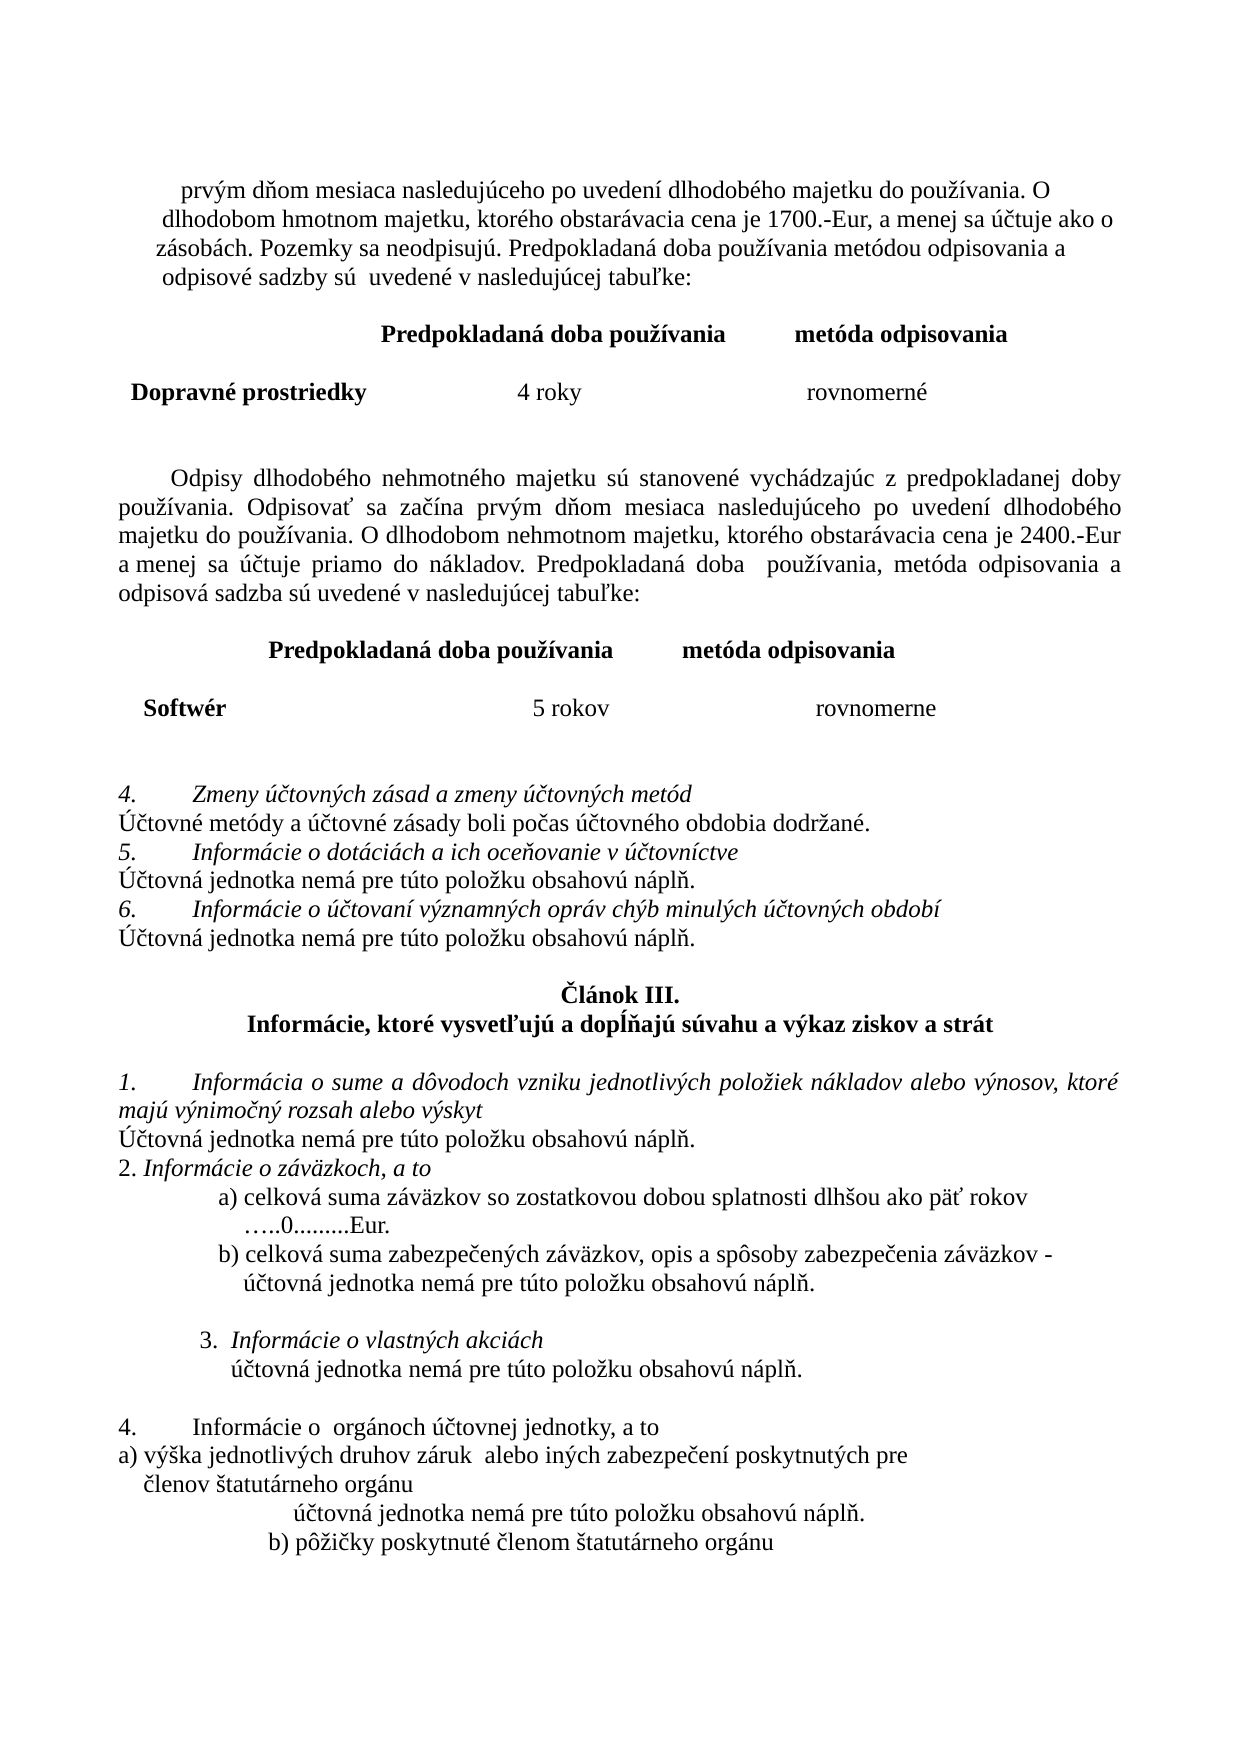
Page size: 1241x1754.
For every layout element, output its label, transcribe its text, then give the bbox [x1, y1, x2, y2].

text …..0.........Eur. [118, 1211, 1122, 1239]
text Predpokladaná doba používania metóda odpisovania [118, 636, 1122, 664]
text 2. Informácie o záväzkoch, a to [118, 1153, 1122, 1182]
text účtovná jednotka nemá pre túto položku obsahovú náplň. [118, 1354, 1122, 1383]
text Účtovná jednotka nemá pre túto položku obsahovú náplň. [118, 923, 1122, 952]
text členov štatutárneho orgánu [118, 1469, 1122, 1498]
text 3. Informácie o vlastných akciách [118, 1326, 1122, 1354]
text odpisové sadzby sú uvedené v nasledujúcej tabuľke: [118, 262, 1122, 291]
text a) celková suma záväzkov so zostatkovou dobou splatnosti dlhšou ako päť rokov [118, 1182, 1122, 1211]
text Účtovná jednotka nemá pre túto položku obsahovú náplň. [118, 1124, 1122, 1153]
text prvým dňom mesiaca nasledujúceho po uvedení dlhodobého majetku do používania. O [118, 176, 1122, 204]
text dlhodobom hmotnom majetku, ktorého obstarávacia cena je 1700.-Eur, a menej sa účtuje ako o [118, 204, 1122, 233]
text b) celková suma zabezpečených záväzkov, opis a spôsoby zabezpečenia záväzkov - [118, 1239, 1122, 1268]
list Informácia o sume a dôvodoch vzniku jednotlivých položiek nákladov alebo výnosov, ktoré majú výnimočný rozsah alebo výskyt [118, 1067, 1122, 1124]
text účtovná jednotka nemá pre túto položku obsahovú náplň. [118, 1498, 1122, 1527]
list Informácie o účtovaní významných opráv chýb minulých účtovných období [118, 894, 1122, 923]
text Predpokladaná doba používania metóda odpisovania [118, 319, 1122, 348]
text Informácie, ktoré vysvetľujú a dopĺňajú súvahu a výkaz ziskov a strát [118, 1009, 1122, 1038]
text zásobách. Pozemky sa neodpisujú. Predpokladaná doba používania metódou odpisovania a [118, 233, 1122, 262]
list Informácie o dotáciách a ich oceňovanie v účtovníctve [118, 837, 1122, 866]
text Odpisy dlhodobého nehmotného majetku sú stanovené vychádzajúc z predpokladanej doby používania. Odpisovať sa začína prvým dňom mesiaca nasledujúceho po uvedení dlhodobého majetku do používania. O dlhodobom nehmotnom majetku, ktorého obstarávacia cena je 2400.-Eur a menej sa účtuje priamo do nákladov. Predpokladaná doba používania, metóda odpisovania a odpisová sadzba sú uvedené v nasledujúcej tabuľke: [118, 463, 1122, 607]
text Softwér 5 rokov rovnomerne [118, 693, 1122, 722]
text Účtovné metódy a účtovné zásady boli počas účtovného obdobia dodržané. [118, 808, 1122, 837]
text účtovná jednotka nemá pre túto položku obsahovú náplň. [118, 1268, 1122, 1297]
list Informácie o orgánoch účtovnej jednotky, a to [118, 1412, 1122, 1441]
text Dopravné prostriedky 4 roky rovnomerné [118, 377, 1122, 406]
text b) pôžičky poskytnuté členom štatutárneho orgánu [118, 1527, 1122, 1556]
text Účtovná jednotka nemá pre túto položku obsahovú náplň. [118, 866, 1122, 894]
text Článok III. [118, 981, 1122, 1009]
text a) výška jednotlivých druhov záruk alebo iných zabezpečení poskytnutých pre [118, 1441, 1122, 1469]
list Zmeny účtovných zásad a zmeny účtovných metód [118, 779, 1122, 808]
